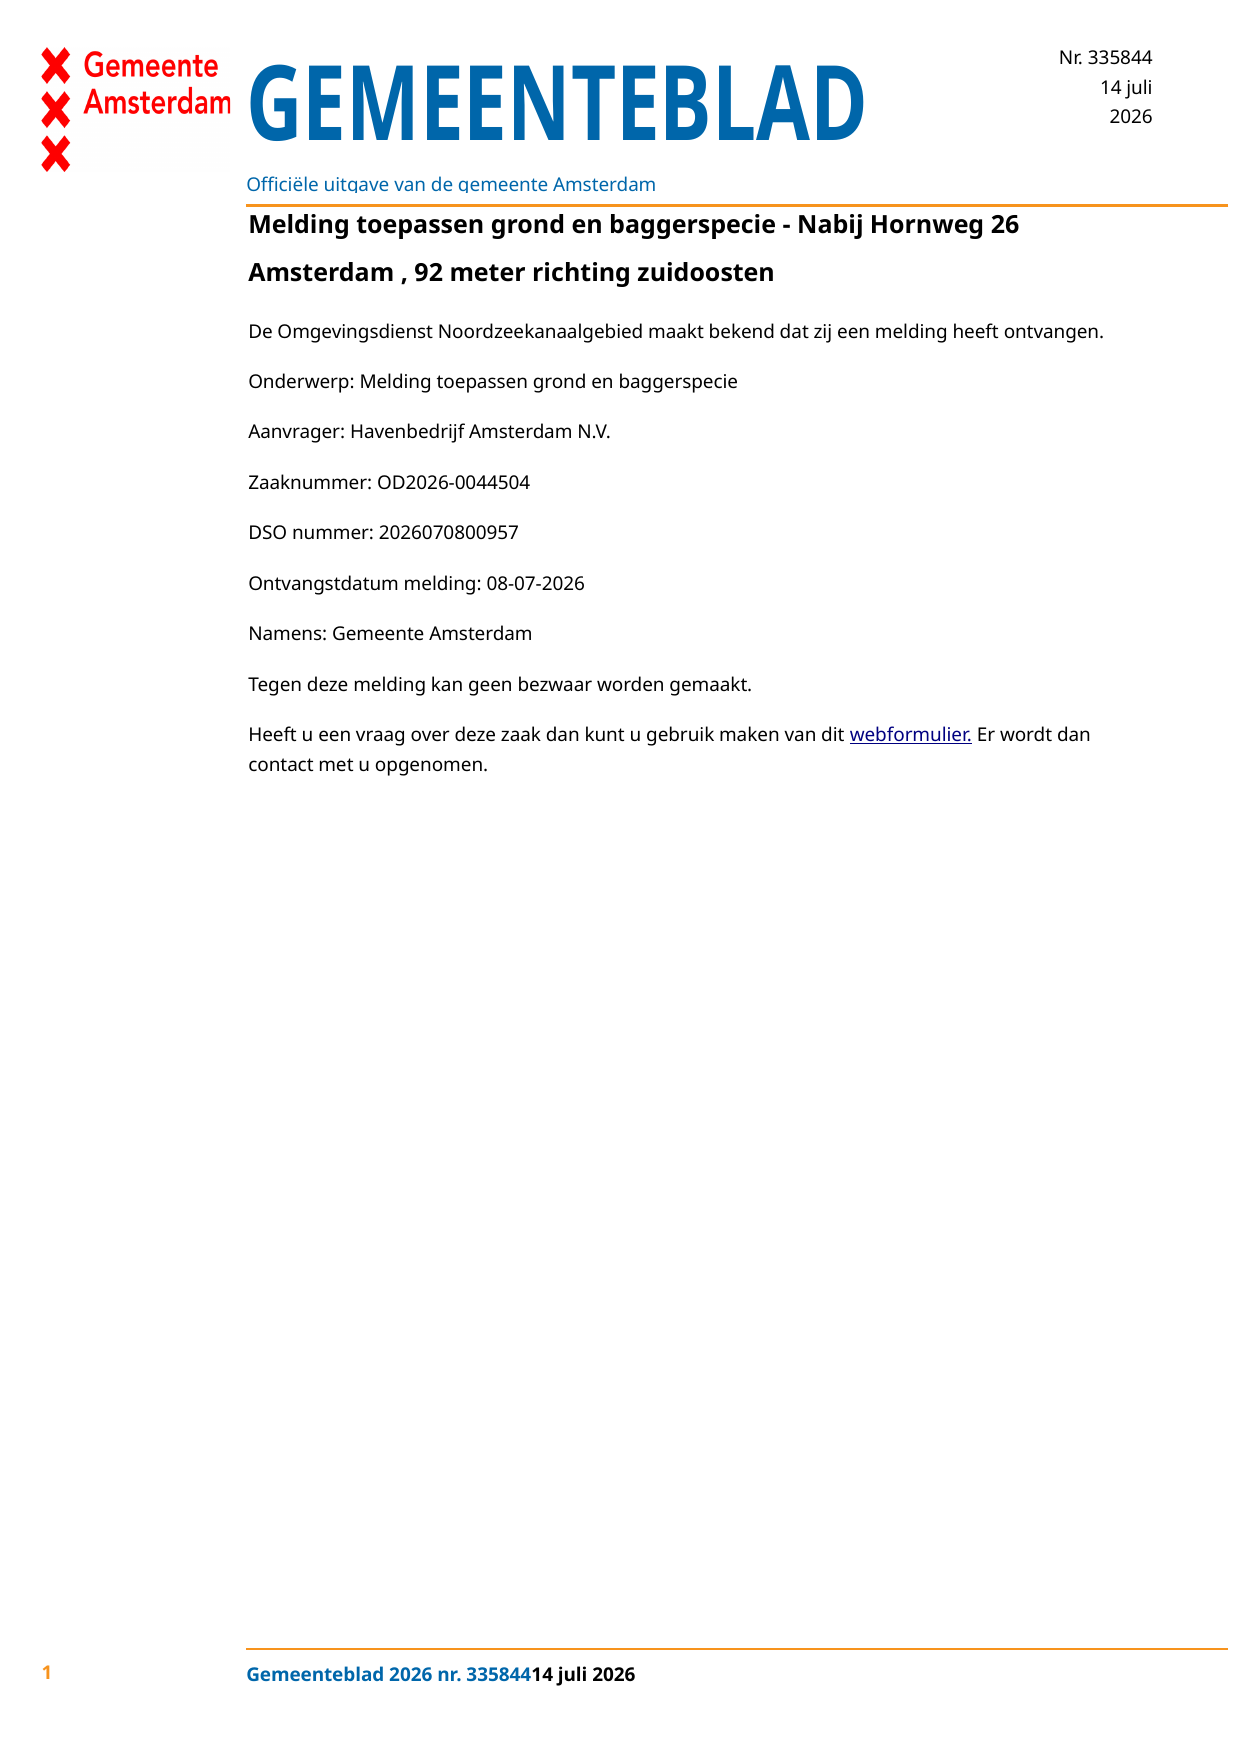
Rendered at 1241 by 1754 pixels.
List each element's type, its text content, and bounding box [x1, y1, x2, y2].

text De Omgevingsdienst Noordzeekanaalgebied maakt bekend dat zij een melding heeft ontvangen. [248, 318, 1152, 344]
picture [41, 47, 231, 172]
text Tegen deze melding kan geen bezwaar worden gemaakt. [248, 671, 1152, 697]
text Namens: Gemeente Amsterdam [248, 620, 1152, 646]
text Zaaknummer: OD2026-0044504 [248, 469, 1152, 495]
text DSO nummer: 2026070800957 [248, 519, 1152, 545]
text Onderwerp: Melding toepassen grond en baggerspecie [248, 368, 1152, 394]
text Heeft u een vraag over deze zaak dan kunt u gebruik maken van dit webformulier. Er wordt dan contact met u opgenomen. [248, 721, 1152, 777]
text Aanvrager: Havenbedrijf Amsterdam N.V. [248, 419, 1152, 444]
text Ontvangstdatum melding: 08-07-2026 [248, 570, 1152, 596]
text Melding toepassen grond en baggerspecie - Nabij Hornweg 26 Amsterdam , 92 meter richting zuidoosten [248, 207, 1152, 288]
